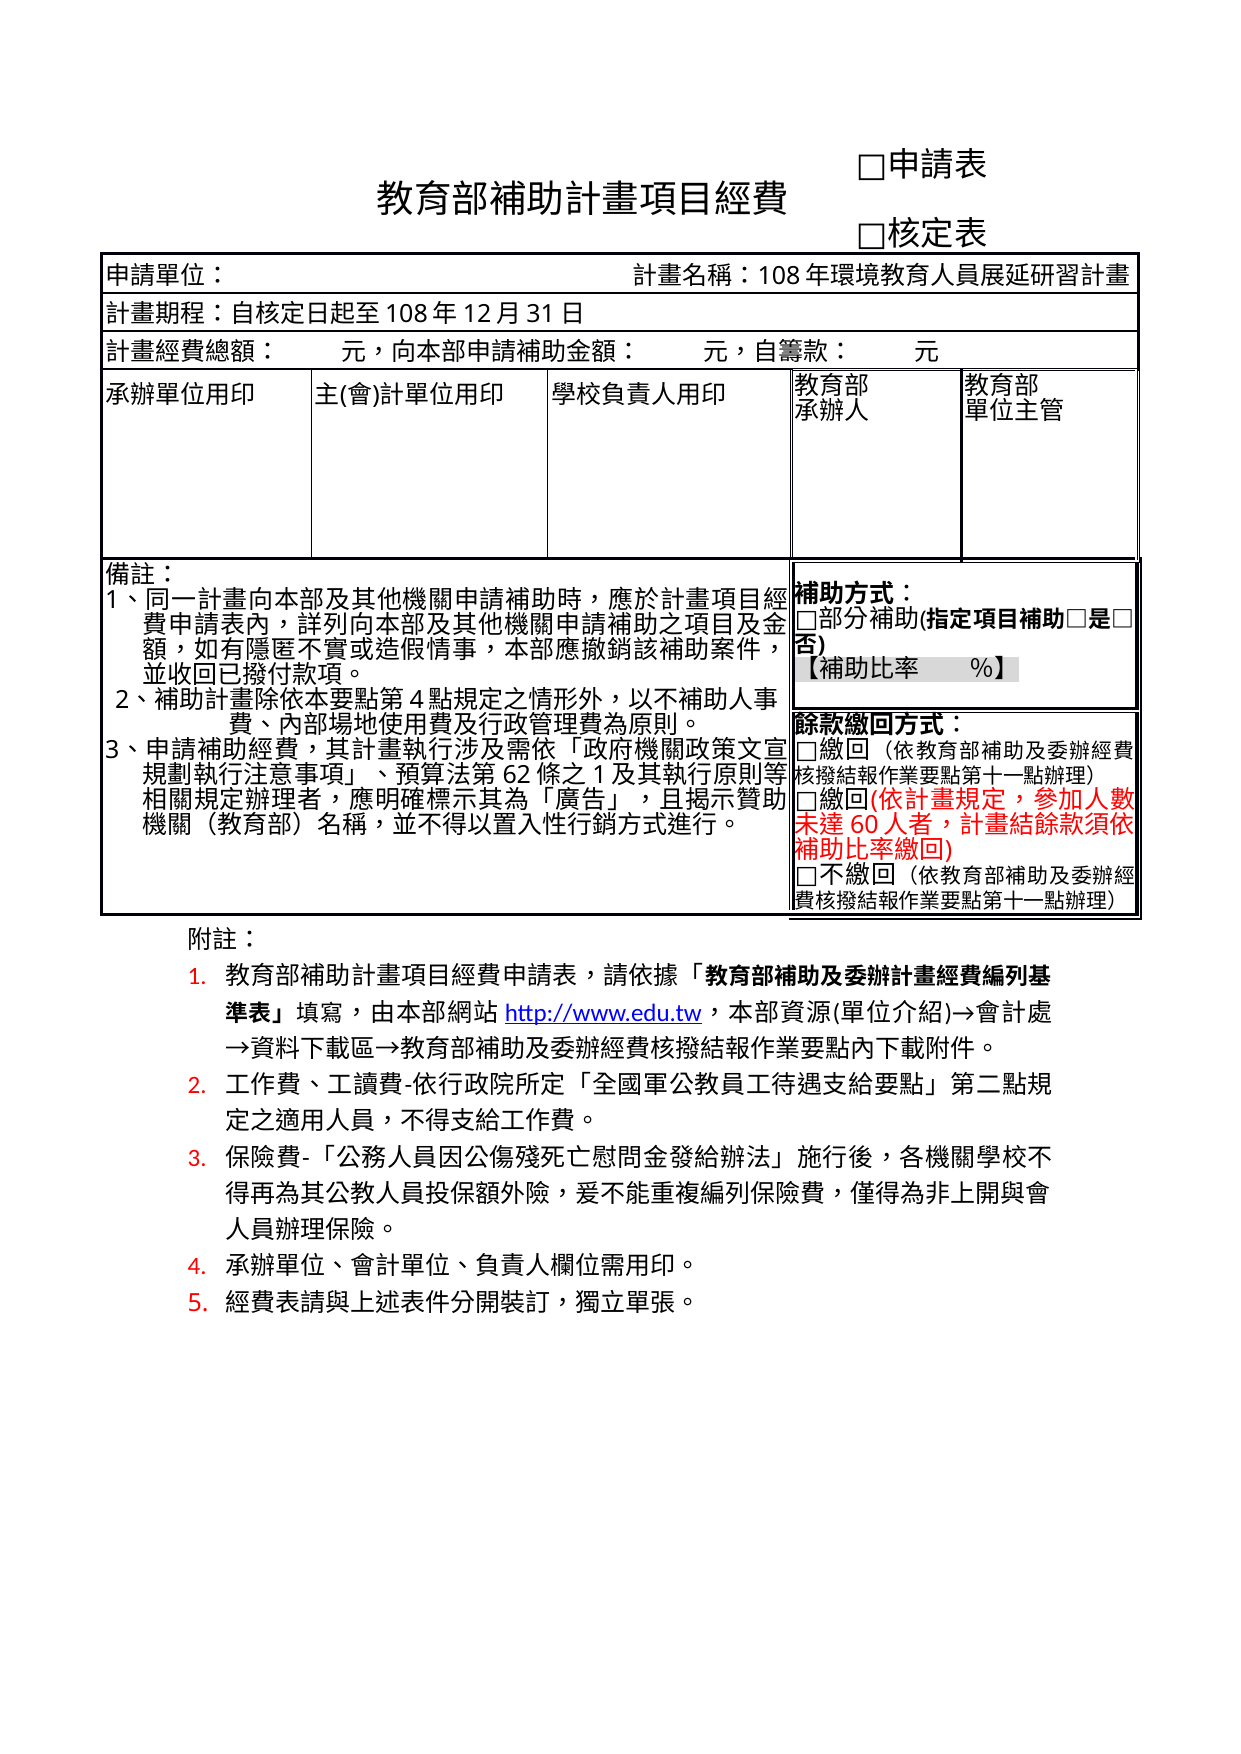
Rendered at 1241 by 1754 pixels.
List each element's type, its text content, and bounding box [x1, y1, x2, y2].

table_cell 備註： 1、同一計畫向本部及其他機關申請補助時，應於計畫項目經費申請表內，詳列向本部及其他機關申請補助之項目及金額，如有隱匿不實或造假情事，本部應撤銷該補助案件，並收回已撥付款項。 2、補助計畫除依本要點第4點規定之情形外，以不補助人事費、內部場地使用費及行政管理費為原則。 3、申請補助經費，其計畫執行涉及需依「政府機關政策文宣規劃執行注意事項」、預算法第62條之1及其執行原則等相關規定辦理者，應明確標示其為「廣告」，且揭示贊助機關（教育部）名稱，並不得以置入性行銷方式進行。 [103, 560, 792, 913]
list 教育部補助計畫項目經費申請表，請依據「教育部補助及委辦計畫經費編列基準表」填寫，由本部網站http://www.edu.tw，本部資源(單位介紹)→會計處→資料下載區→教育部補助及委辦經費核撥結報作業要點內下載附件。 [187, 956, 1053, 1064]
table_cell 餘款繳回方式： □繳回（依教育部補助及委辦經費核撥結報作業要點第十一點辦理） □繳回(依計畫規定，參加人數未達60人者，計畫結餘款須依補助比率繳回) □不繳回（依教育部補助及委辦經費核撥結報作業要點第十一點辦理） [792, 713, 1135, 913]
table_cell [401, 219, 525, 252]
table_cell [274, 219, 401, 252]
table_header □申請表 [731, 150, 1113, 186]
table_cell 教育部補助計畫項目經費 [274, 186, 1113, 219]
table_header [252, 150, 273, 186]
table_cell [525, 219, 731, 252]
table_cell [252, 219, 273, 252]
table_cell [158, 186, 252, 219]
table_cell 申請單位： [103, 255, 629, 292]
table_cell 教育部 承辦人 [793, 371, 960, 557]
table_cell 學校負責人用印 [548, 370, 790, 557]
table_cell [102, 186, 158, 219]
table_cell 承辦單位用印 [103, 370, 311, 557]
table_cell [252, 186, 273, 219]
table_header [1113, 150, 1138, 186]
table_cell 主(會)計單位用印 [312, 370, 547, 557]
list 工作費、工讀費-依行政院所定「全國軍公教員工待遇支給要點」第二點規定之適用人員，不得支給工作費。 [187, 1064, 1053, 1137]
table_cell 計畫期程：自核定日起至108年12月31日 [103, 294, 1137, 330]
table_cell 教育部 單位主管 [963, 369, 1137, 557]
table_cell 計畫名稱：108年環境教育人員展延研習計畫 [630, 255, 1137, 292]
table_cell [102, 219, 158, 252]
table_header [401, 150, 525, 186]
table_header [102, 150, 158, 186]
table_cell □核定表 [731, 219, 1113, 252]
table_cell 補助方式： □部分補助(指定項目補助□是□否) 【補助比率 ％】 [795, 563, 1135, 707]
text 附註： [187, 919, 1053, 956]
table_cell [158, 219, 252, 252]
list 保險費-「公務人員因公傷殘死亡慰問金發給辦法」施行後，各機關學校不得再為其公教人員投保額外險，爰不能重複編列保險費，僅得為非上開與會人員辦理保險。 [187, 1137, 1053, 1246]
table_header [158, 150, 252, 186]
table_header [274, 150, 401, 186]
table_header [525, 150, 731, 186]
table_cell [1113, 219, 1138, 252]
table_cell 計畫經費總額： 元，向本部申請補助金額： 元，自籌款： 元 [103, 332, 1137, 368]
list 經費表請與上述表件分開裝訂，獨立單張。 [187, 1282, 1053, 1318]
table_cell [1113, 186, 1138, 219]
list 承辦單位、會計單位、負責人欄位需用印。 [187, 1246, 1053, 1282]
